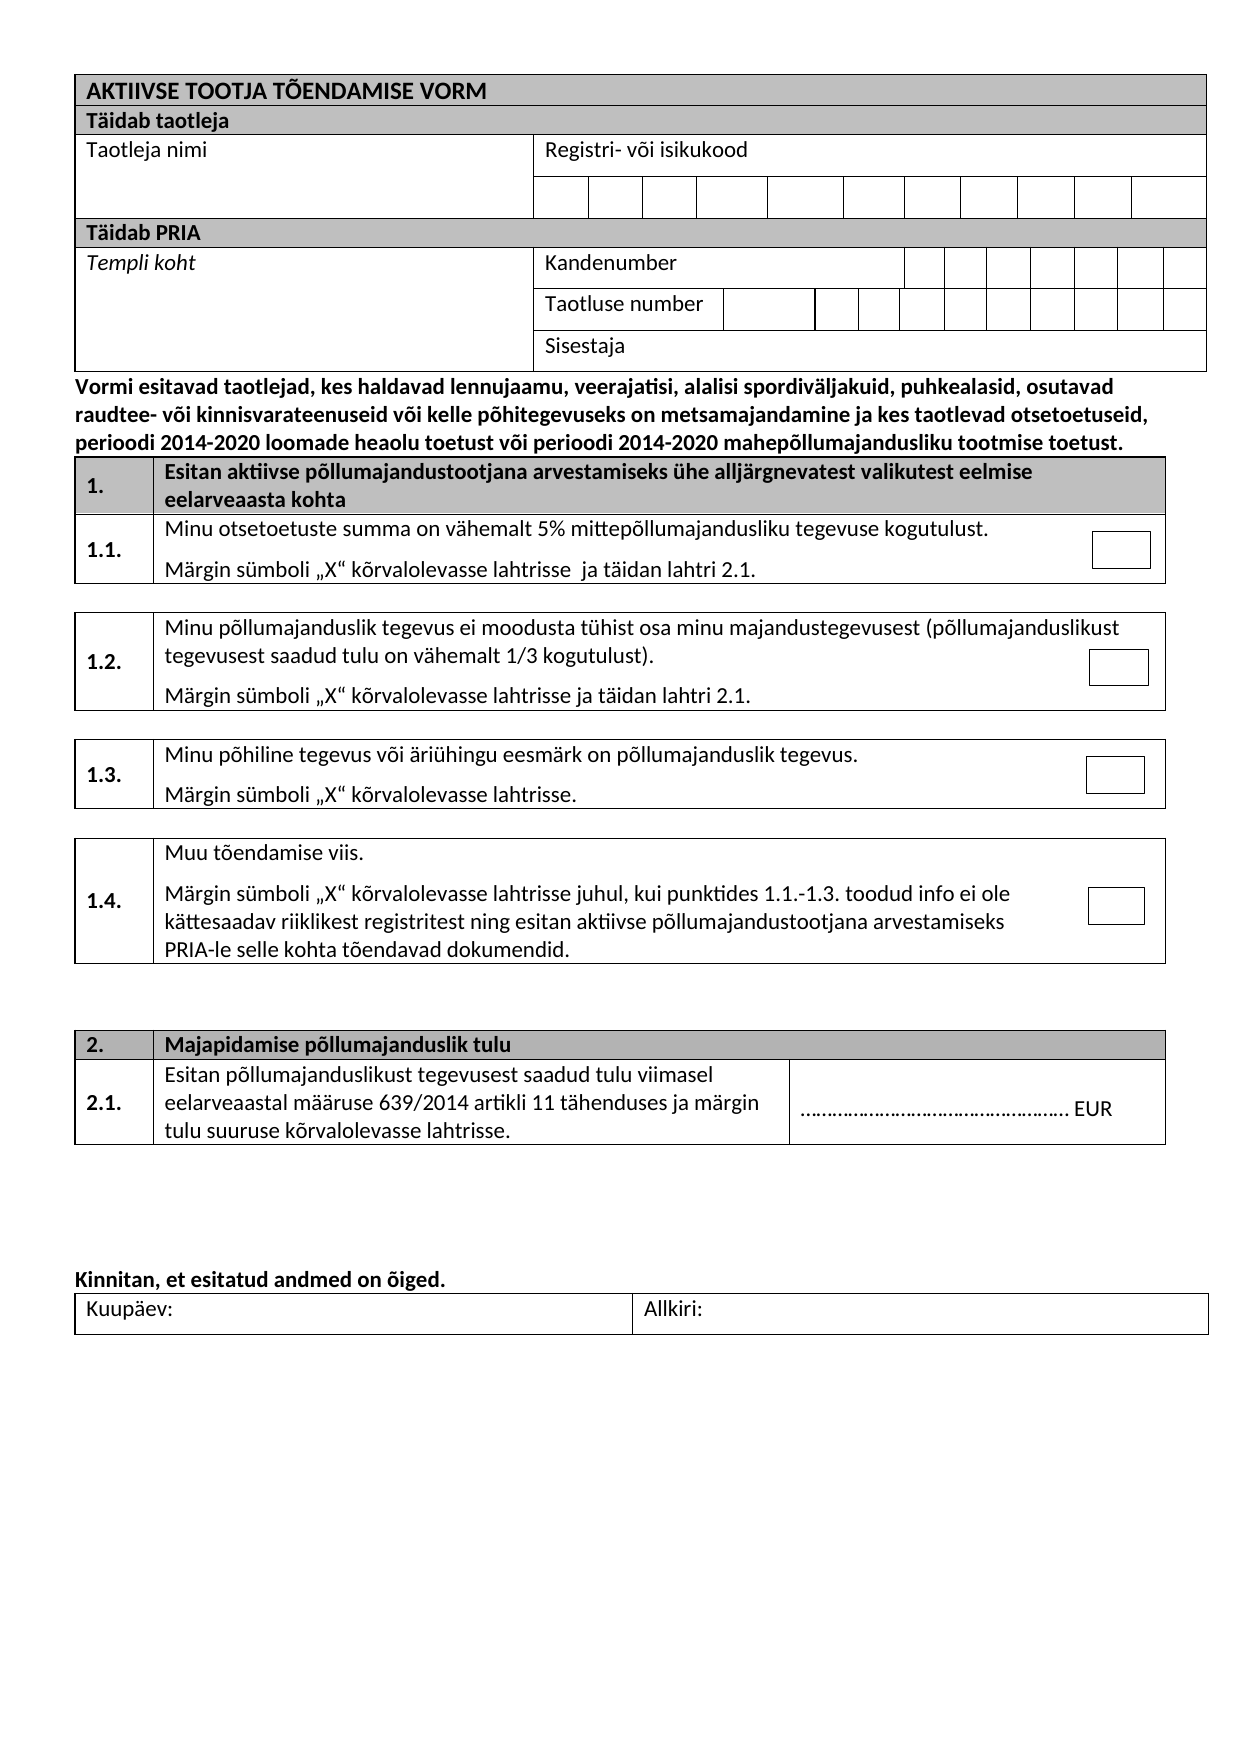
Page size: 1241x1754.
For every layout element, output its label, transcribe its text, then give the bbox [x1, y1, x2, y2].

table_header Esitan aktiivse põllumajandustootjana arvestamiseks ühe alljärgnevatest valikutest eelmise eelarveaasta kohta [154, 458, 1165, 513]
table_cell [1075, 177, 1131, 217]
table_cell Taotleja nimi [76, 135, 533, 217]
table_cell [589, 177, 642, 217]
table_cell [945, 248, 986, 288]
table_cell Kandenumber [534, 248, 904, 288]
table_cell [1075, 289, 1117, 330]
table_cell Minu põhiline tegevus või äriühingu eesmärk on põllumajanduslik tegevus. Märgin sümboli „X“ kõrvalolevasse lahtrisse. [154, 740, 1165, 808]
table_cell 1.1. [76, 515, 153, 583]
table_cell 2. [76, 1031, 153, 1059]
table_cell [1075, 248, 1117, 288]
table_cell Minu otsetoetuste summa on vähemalt 5% mittepõllumajandusliku tegevuse kogutulust. Märgin sümboli „X“ kõrvalolevasse lahtrisse ja täidan lahtri 2.1. [154, 515, 1165, 583]
table_cell …………………………………………… EUR [790, 1060, 1165, 1144]
table_header AKTIIVSE TOOTJA TÕENDAMISE VORM [76, 75, 1206, 105]
text Kinnitan, et esitatud andmed on õiged. [75, 1265, 1165, 1293]
table_cell Täidab taotleja [76, 106, 1206, 134]
table_cell [75, 964, 153, 1029]
table_cell Taotluse number [534, 289, 723, 330]
table_cell [75, 1145, 1165, 1181]
table_cell [905, 177, 960, 217]
table_cell [534, 177, 588, 217]
table_header 1. [76, 458, 153, 513]
table_cell 1.4. [76, 839, 153, 963]
table_cell [816, 289, 858, 330]
table_cell [987, 289, 1030, 330]
table_cell [75, 584, 1165, 612]
table_cell [1031, 248, 1074, 288]
table_cell 1.3. [76, 740, 153, 808]
table_cell [153, 964, 1050, 1029]
table_cell [768, 177, 843, 217]
table_cell [961, 177, 1017, 217]
table_cell Sisestaja [534, 331, 1206, 371]
table_cell [987, 248, 1030, 288]
table_header Kuupäev: [76, 1294, 632, 1334]
table_cell Minu põllumajanduslik tegevus ei moodusta tühist osa minu majandustegevusest (põllumajanduslikust tegevusest saadud tulu on vähemalt 1/3 kogutulust). Märgin sümboli „X“ kõrvalolevasse lahtrisse ja täidan lahtri 2.1. [154, 613, 1165, 710]
table_cell 1.2. [76, 613, 153, 710]
table_cell [75, 711, 1165, 739]
table_cell Täidab PRIA [76, 219, 1206, 247]
table_cell [1164, 289, 1206, 330]
table_cell Templi koht [76, 248, 533, 371]
table_cell [697, 177, 767, 217]
table_cell [1164, 248, 1206, 288]
table_cell [1118, 289, 1163, 330]
table_cell Muu tõendamise viis. Märgin sümboli „X“ kõrvalolevasse lahtrisse juhul, kui punktides 1.1.-1.3. toodud info ei ole kättesaadav riiklikest registritest ning esitan aktiivse põllumajandustootjana arvestamiseks PRIA-le selle kohta tõendavad dokumendid. [154, 839, 1165, 963]
table_cell [900, 289, 944, 330]
table_cell Registri- või isikukood [534, 135, 1206, 176]
table_cell [1031, 289, 1074, 330]
table_cell [905, 248, 944, 288]
text Vormi esitavad taotlejad, kes haldavad lennujaamu, veerajatisi, alalisi spordiväljakuid, puhkealasid, osutavad raudtee- või kinnisvarateenuseid või kelle põhitegevuseks on metsamajandamine ja kes taotlevad otsetoetuseid, perioodi 2014-2020 loomade heaolu toetust või perioodi 2014-2020 mahepõllumajandusliku tootmise toetust. [75, 372, 1165, 456]
table_cell [75, 809, 1165, 837]
table_header Allkiri: [633, 1294, 1208, 1334]
table_cell [643, 177, 696, 217]
table_cell Majapidamise põllumajanduslik tulu [154, 1031, 1165, 1059]
table_cell [1018, 177, 1074, 217]
table_cell [1132, 177, 1206, 217]
table_cell [724, 289, 814, 330]
table_cell 2.1. [76, 1060, 153, 1144]
table_cell [1050, 964, 1165, 1029]
table_cell [859, 289, 899, 330]
table_cell [1118, 248, 1163, 288]
table_cell Esitan põllumajanduslikust tegevusest saadud tulu viimasel eelarveaastal määruse 639/2014 artikli 11 tähenduses ja märgin tulu suuruse kõrvalolevasse lahtrisse. [154, 1060, 789, 1144]
table_cell [844, 177, 904, 217]
table_cell [945, 289, 986, 330]
